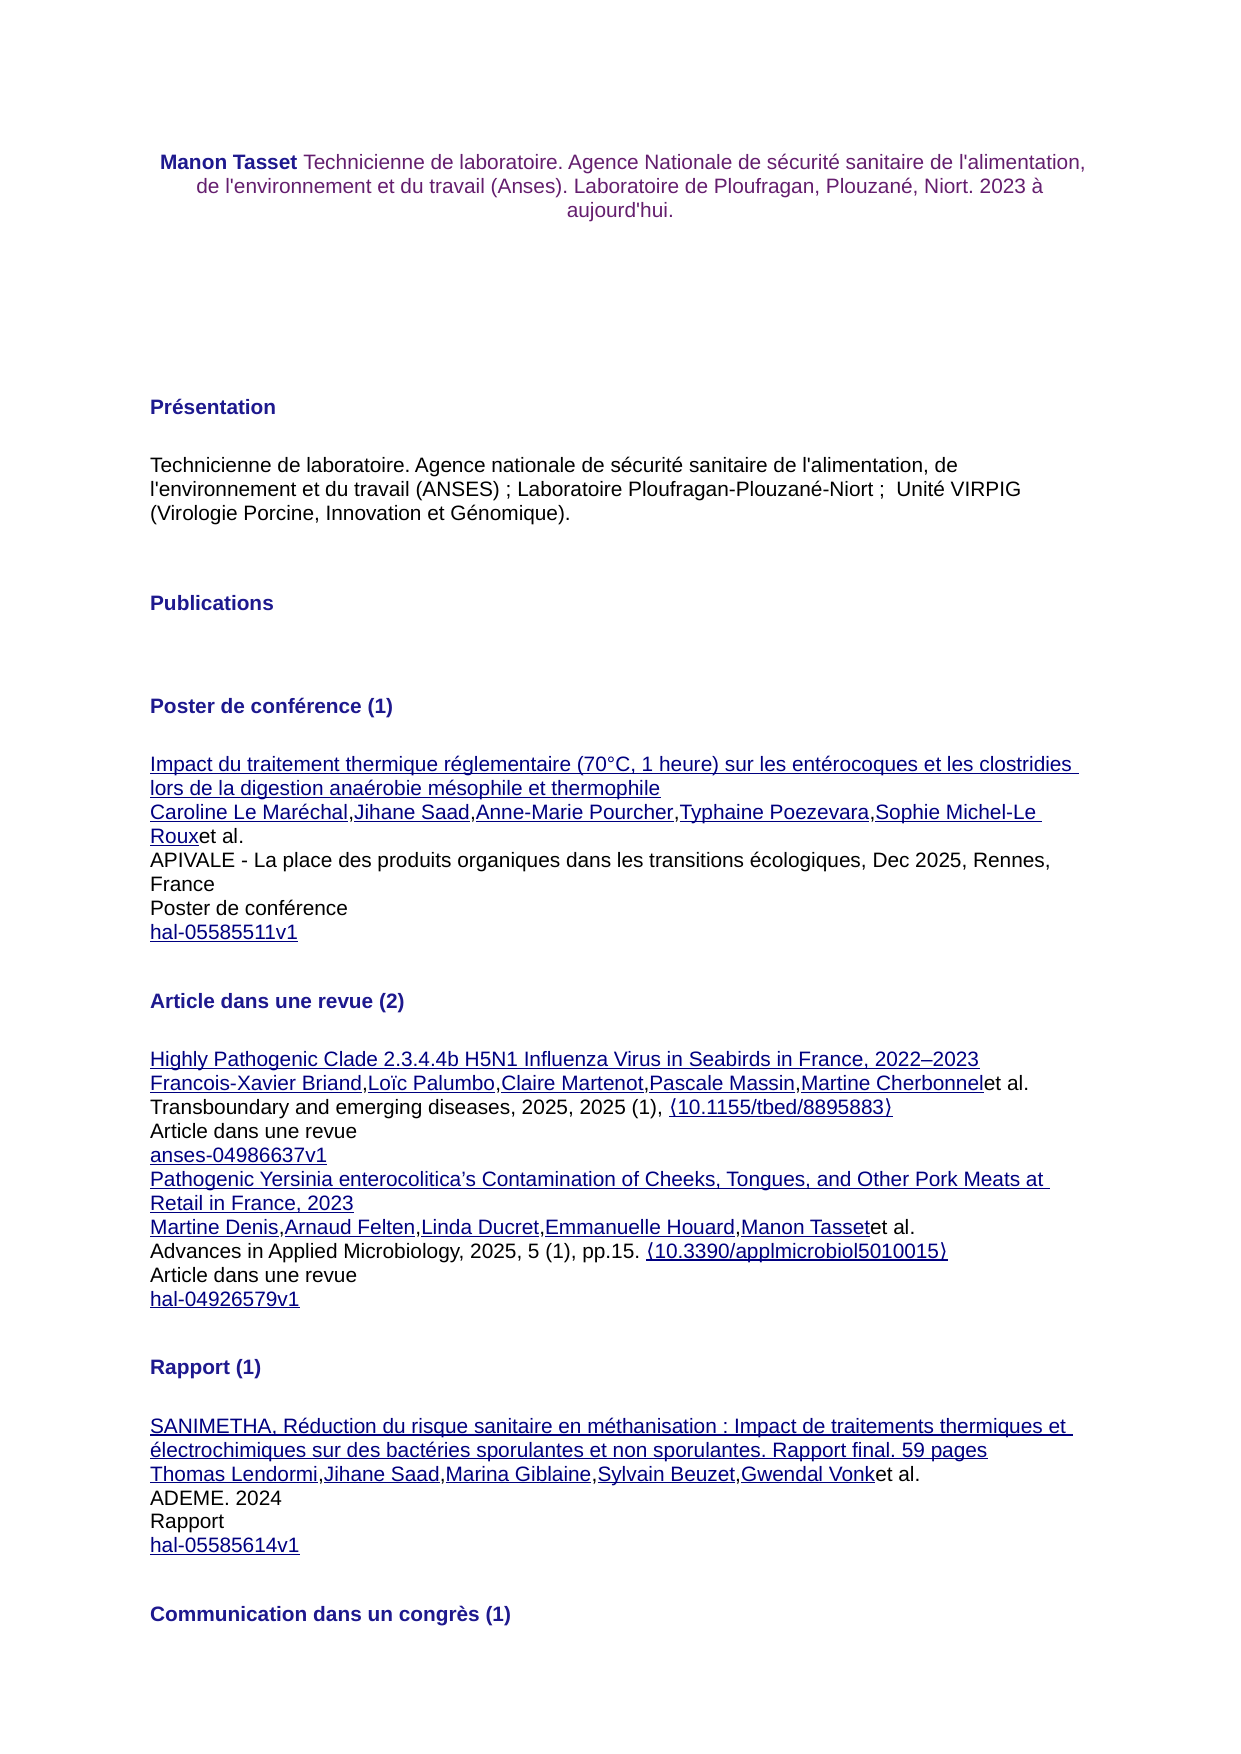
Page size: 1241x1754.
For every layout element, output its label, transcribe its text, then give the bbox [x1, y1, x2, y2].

text Technicienne de laboratoire. Agence nationale de sécurité sanitaire de l'alimentation, de l'environnement et du travail (ANSES) ; Laboratoire Ploufragan-Plouzané-Niort ; Unité VIRPIG (Virologie Porcine, Innovation et Génomique). [150, 453, 1090, 525]
subtitle Article dans une revue (2) [150, 988, 1090, 1012]
subtitle Communication dans un congrès (1) [150, 1602, 1090, 1626]
subtitle Manon Tasset Technicienne de laboratoire. Agence Nationale de sécurité sanitaire de l'alimentation, de l'environnement et du travail (Anses). Laboratoire de Ploufragan, Plouzané, Niort. 2023 à aujourd'hui. [150, 150, 1090, 222]
table_header Highly Pathogenic Clade 2.3.4.4b H5N1 Influenza Virus in Seabirds in France, 2022–2023 Francois-Xavier Briand,Loïc Palumbo,Claire Martenot,Pascale Massin,Martine Cherbonnelet al. Transboundary and emerging diseases, 2025, 2025 (1), ⟨10.1155/tbed/8895883⟩ Article dans une revue anses-04986637v1 [150, 1047, 1090, 1167]
subtitle Rapport (1) [150, 1355, 1090, 1379]
table_header Impact du traitement thermique réglementaire (70°C, 1 heure) sur les entérocoques et les clostridies lors de la digestion anaérobie mésophile et thermophile Caroline Le Maréchal,Jihane Saad,Anne-Marie Pourcher,Typhaine Poezevara,Sophie Michel-Le Rouxet al. APIVALE - La place des produits organiques dans les transitions écologiques, Dec 2025, Rennes, France Poster de conférence hal-05585511v1 [150, 752, 1090, 944]
subtitle Présentation [150, 395, 1090, 419]
table_header SANIMETHA, Réduction du risque sanitaire en méthanisation : Impact de traitements thermiques et électrochimiques sur des bactéries sporulantes et non sporulantes. Rapport final. 59 pages Thomas Lendormi,Jihane Saad,Marina Giblaine,Sylvain Beuzet,Gwendal Vonket al. ADEME. 2024 Rapport hal-05585614v1 [150, 1414, 1090, 1557]
subtitle Publications [150, 591, 1090, 614]
table_cell Pathogenic Yersinia enterocolitica’s Contamination of Cheeks, Tongues, and Other Pork Meats at Retail in France, 2023 Martine Denis,Arnaud Felten,Linda Ducret,Emmanuelle Houard,Manon Tassetet al. Advances in Applied Microbiology, 2025, 5 (1), pp.15. ⟨10.3390/applmicrobiol5010015⟩ Article dans une revue hal-04926579v1 [150, 1167, 1090, 1310]
subtitle Poster de conférence (1) [150, 694, 1090, 718]
